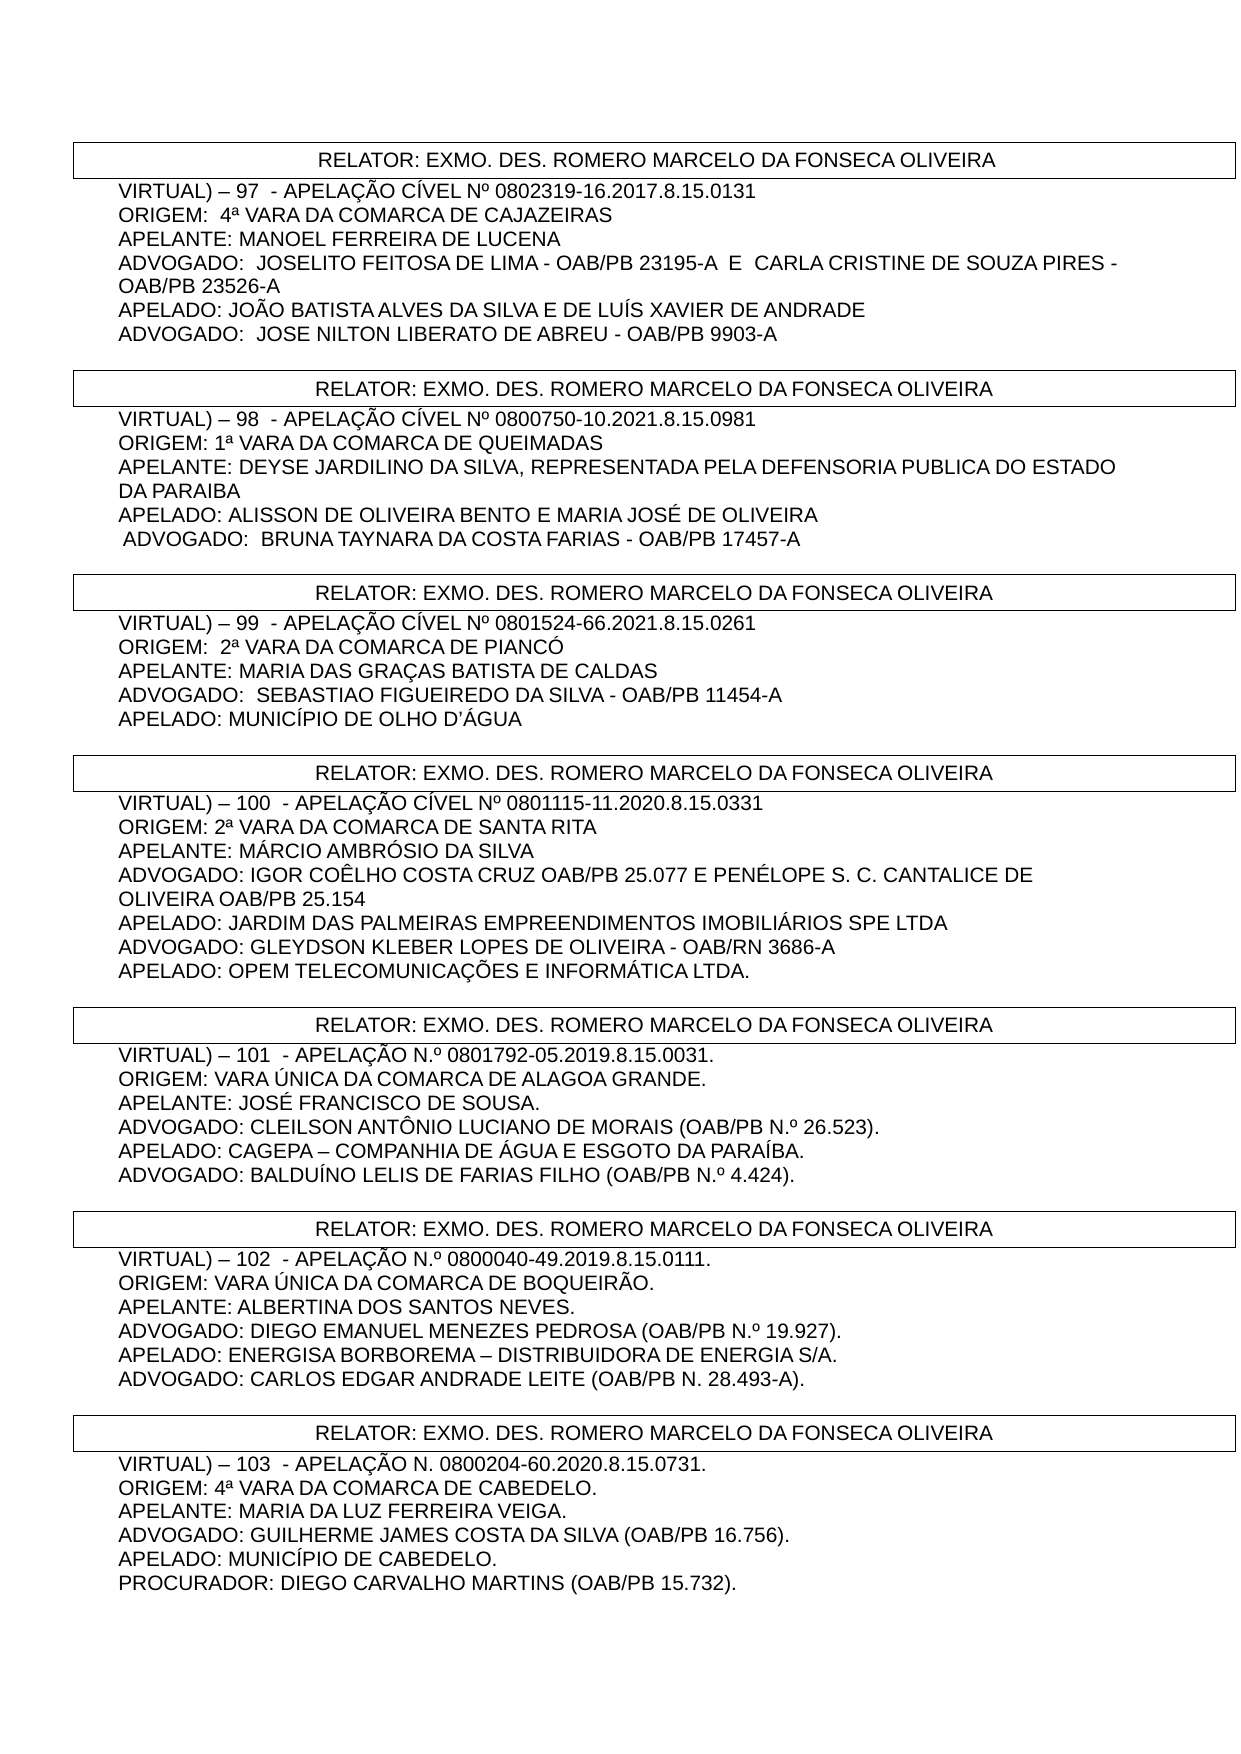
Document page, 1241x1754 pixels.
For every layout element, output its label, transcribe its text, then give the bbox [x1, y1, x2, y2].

text VIRTUAL) – 97 - APELAÇÃO CÍVEL Nº 0802319-16.2017.8.15.0131 [118, 179, 1122, 202]
text APELADO: CAGEPA – COMPANHIA DE ÁGUA E ESGOTO DA PARAÍBA. [118, 1139, 1122, 1163]
text APELANTE: MARIA DA LUZ FERREIRA VEIGA. [118, 1499, 1122, 1523]
text ADVOGADO: JOSELITO FEITOSA DE LIMA - OAB/PB 23195-A E CARLA CRISTINE DE SOUZA PIRES - OAB/PB 23526-A [118, 250, 1122, 298]
text ADVOGADO: BALDUÍNO LELIS DE FARIAS FILHO (OAB/PB N.º 4.424). [118, 1163, 1122, 1187]
text APELADO: MUNICÍPIO DE OLHO D’ÁGUA [118, 707, 1122, 731]
text APELANTE: ALBERTINA DOS SANTOS NEVES. [118, 1295, 1122, 1319]
text APELANTE: MARIA DAS GRAÇAS BATISTA DE CALDAS [118, 659, 1122, 683]
table_header RELATOR: EXMO. DES. ROMERO MARCELO DA FONSECA OLIVEIRA [74, 575, 1235, 610]
table_header RELATOR: EXMO. DES. ROMERO MARCELO DA FONSECA OLIVEIRA [74, 1212, 1235, 1247]
text ORIGEM: VARA ÚNICA DA COMARCA DE ALAGOA GRANDE. [118, 1067, 1122, 1091]
text ADVOGADO: SEBASTIAO FIGUEIREDO DA SILVA - OAB/PB 11454-A [118, 683, 1122, 707]
text ADVOGADO: IGOR COÊLHO COSTA CRUZ OAB/PB 25.077 E PENÉLOPE S. C. CANTALICE DE OLIVEIRA OAB/PB 25.154 [118, 863, 1122, 911]
text ORIGEM: 1ª VARA DA COMARCA DE QUEIMADAS [118, 431, 1122, 454]
table_header RELATOR: EXMO. DES. ROMERO MARCELO DA FONSECA OLIVEIRA [74, 371, 1235, 406]
text ORIGEM: 4ª VARA DA COMARCA DE CABEDELO. [118, 1475, 1122, 1499]
text VIRTUAL) – 101 - APELAÇÃO N.º 0801792-05.2019.8.15.0031. [118, 1044, 1122, 1067]
text ORIGEM: 4ª VARA DA COMARCA DE CAJAZEIRAS [118, 202, 1122, 226]
text VIRTUAL) – 103 - APELAÇÃO N. 0800204-60.2020.8.15.0731. [118, 1452, 1122, 1475]
text APELANTE: DEYSE JARDILINO DA SILVA, REPRESENTADA PELA DEFENSORIA PUBLICA DO ESTADO DA PARAIBA [118, 454, 1122, 502]
text ADVOGADO: CARLOS EDGAR ANDRADE LEITE (OAB/PB N. 28.493-A). [118, 1367, 1122, 1391]
table_header RELATOR: EXMO. DES. ROMERO MARCELO DA FONSECA OLIVEIRA [74, 1008, 1235, 1043]
text APELADO: OPEM TELECOMUNICAÇÕES E INFORMÁTICA LTDA. [118, 959, 1122, 983]
text APELADO: ENERGISA BORBOREMA – DISTRIBUIDORA DE ENERGIA S/A. [118, 1343, 1122, 1367]
text ADVOGADO: GLEYDSON KLEBER LOPES DE OLIVEIRA - OAB/RN 3686-A [118, 935, 1122, 959]
text ADVOGADO: GUILHERME JAMES COSTA DA SILVA (OAB/PB 16.756). [118, 1523, 1122, 1547]
text APELADO: ALISSON DE OLIVEIRA BENTO E MARIA JOSÉ DE OLIVEIRA [118, 502, 1122, 526]
text ORIGEM: VARA ÚNICA DA COMARCA DE BOQUEIRÃO. [118, 1271, 1122, 1295]
text ADVOGADO: BRUNA TAYNARA DA COSTA FARIAS - OAB/PB 17457-A [118, 526, 1122, 550]
text APELANTE: MÁRCIO AMBRÓSIO DA SILVA [118, 839, 1122, 863]
text VIRTUAL) – 98 - APELAÇÃO CÍVEL Nº 0800750-10.2021.8.15.0981 [118, 407, 1122, 431]
text APELADO: MUNICÍPIO DE CABEDELO. [118, 1547, 1122, 1571]
text VIRTUAL) – 99 - APELAÇÃO CÍVEL Nº 0801524-66.2021.8.15.0261 [118, 611, 1122, 635]
text ORIGEM: 2ª VARA DA COMARCA DE SANTA RITA [118, 815, 1122, 839]
text VIRTUAL) – 100 - APELAÇÃO CÍVEL Nº 0801115-11.2020.8.15.0331 [118, 792, 1122, 815]
text ADVOGADO: JOSE NILTON LIBERATO DE ABREU - OAB/PB 9903-A [118, 322, 1122, 346]
table_header RELATOR: EXMO. DES. ROMERO MARCELO DA FONSECA OLIVEIRA [74, 756, 1235, 791]
text ADVOGADO: DIEGO EMANUEL MENEZES PEDROSA (OAB/PB N.º 19.927). [118, 1319, 1122, 1343]
text APELANTE: JOSÉ FRANCISCO DE SOUSA. [118, 1091, 1122, 1115]
text APELADO: JOÃO BATISTA ALVES DA SILVA E DE LUÍS XAVIER DE ANDRADE [118, 298, 1122, 322]
text APELADO: JARDIM DAS PALMEIRAS EMPREENDIMENTOS IMOBILIÁRIOS SPE LTDA [118, 911, 1122, 935]
text ORIGEM: 2ª VARA DA COMARCA DE PIANCÓ [118, 635, 1122, 659]
text ADVOGADO: CLEILSON ANTÔNIO LUCIANO DE MORAIS (OAB/PB N.º 26.523). [118, 1115, 1122, 1139]
text PROCURADOR: DIEGO CARVALHO MARTINS (OAB/PB 15.732). [118, 1571, 1122, 1595]
table_header RELATOR: EXMO. DES. ROMERO MARCELO DA FONSECA OLIVEIRA [74, 143, 1235, 178]
table_header RELATOR: EXMO. DES. ROMERO MARCELO DA FONSECA OLIVEIRA [74, 1416, 1235, 1451]
text APELANTE: MANOEL FERREIRA DE LUCENA [118, 226, 1122, 250]
text VIRTUAL) – 102 - APELAÇÃO N.º 0800040-49.2019.8.15.0111. [118, 1248, 1122, 1271]
